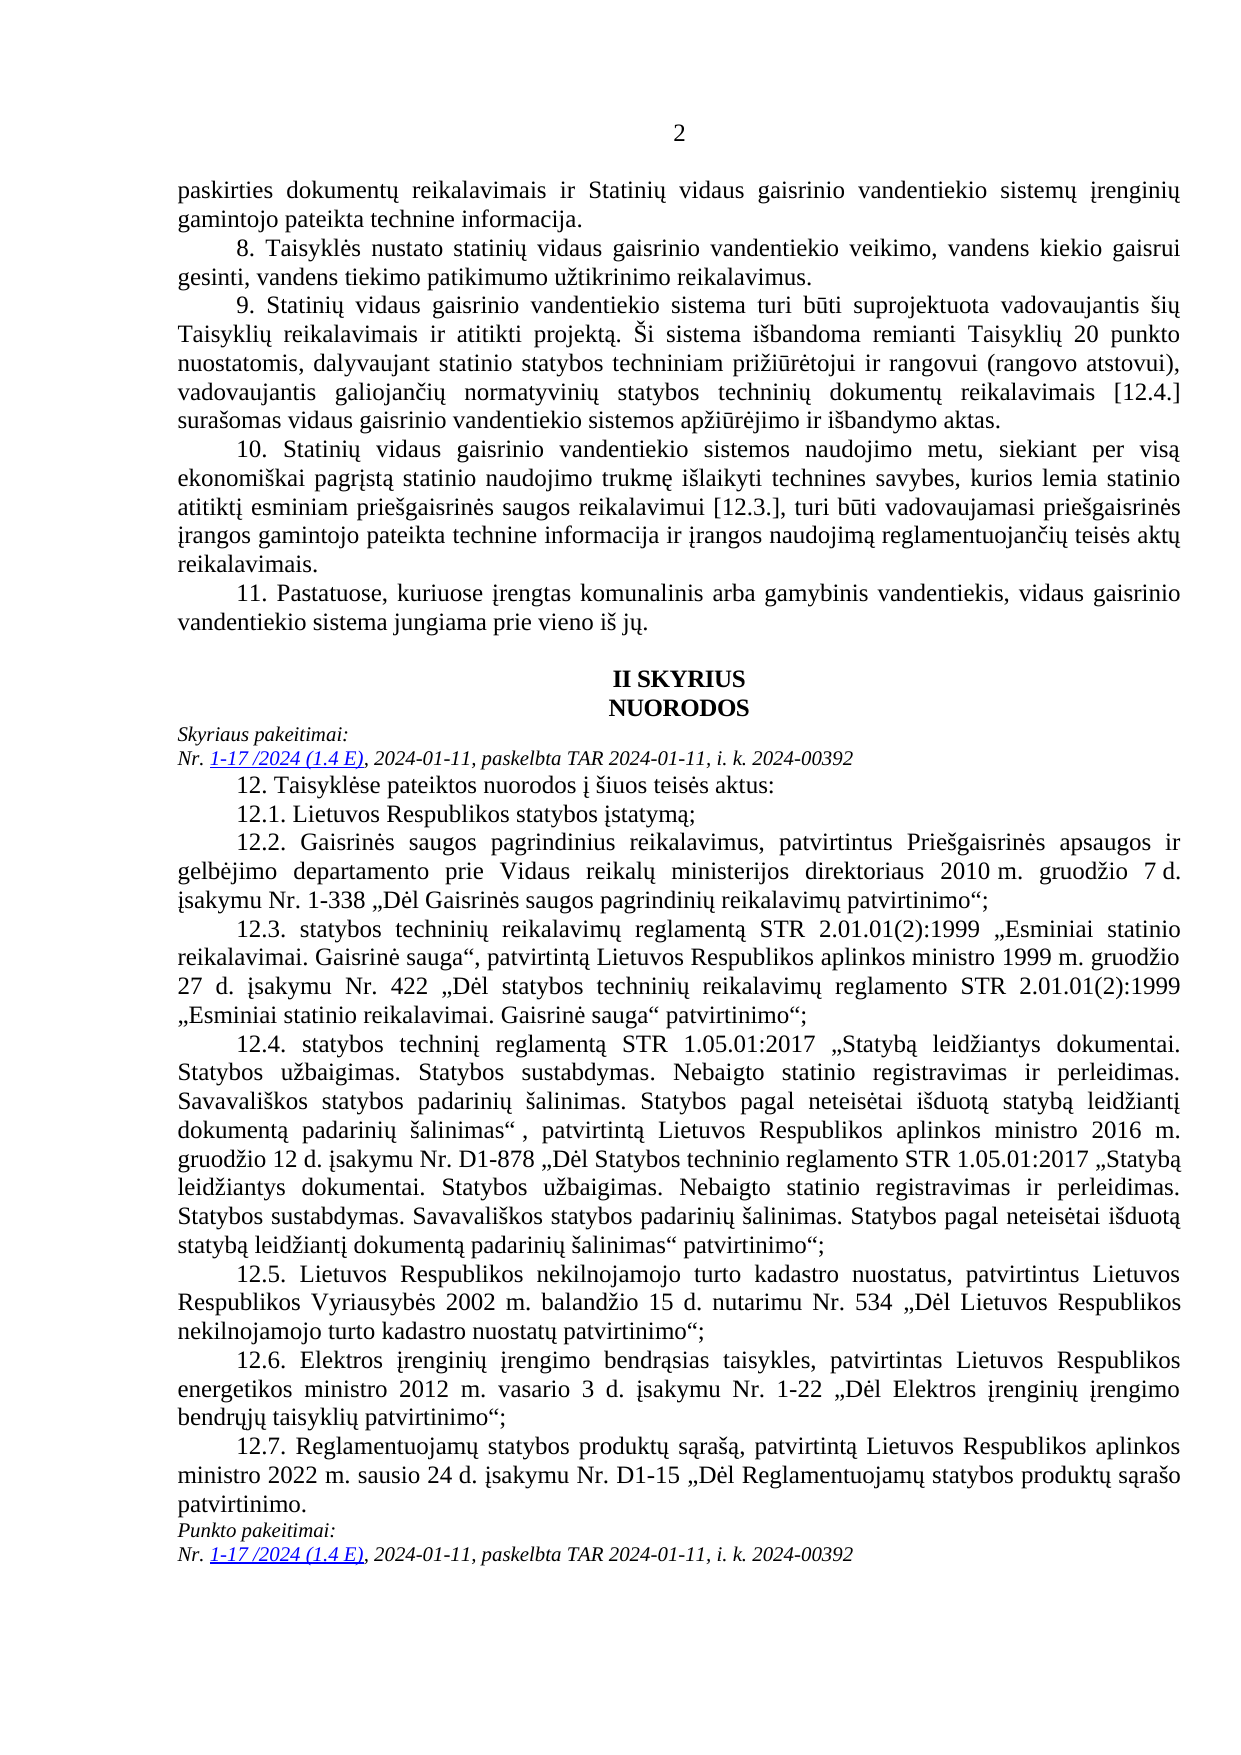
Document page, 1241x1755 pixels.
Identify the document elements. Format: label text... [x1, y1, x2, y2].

text 12.2. Gaisrinės saugos pagrindinius reikalavimus, patvirtintus Priešgaisrinės apsaugos ir gelbėjimo departamento prie Vidaus reikalų ministerijos direktoriaus 2010 m. gruodžio 7 d. įsakymu Nr. 1-338 „Dėl Gaisrinės saugos pagrindinių reikalavimų patvirtinimo“; [177, 827, 1181, 914]
text 12.1. Lietuvos Respublikos statybos įstatymą; [177, 799, 1181, 827]
text NUORODOS [177, 693, 1181, 722]
text 11. Pastatuose, kuriuose įrengtas komunalinis arba gamybinis vandentiekis, vidaus gaisrinio vandentiekio sistema jungiama prie vieno iš jų. [177, 578, 1181, 636]
text II SKYRIUS [177, 664, 1181, 693]
text Punkto pakeitimai: [177, 1517, 1181, 1542]
text paskirties dokumentų reikalavimais ir Statinių vidaus gaisrinio vandentiekio sistemų įrenginių gamintojo pateikta technine informacija. [177, 176, 1181, 233]
text 12.7. Reglamentuojamų statybos produktų sąrašą, patvirtintą Lietuvos Respublikos aplinkos ministro 2022 m. sausio 24 d. įsakymu Nr. D1-15 „Dėl Reglamentuojamų statybos produktų sąrašo patvirtinimo. [177, 1431, 1181, 1517]
text 12.5. Lietuvos Respublikos nekilnojamojo turto kadastro nuostatus, patvirtintus Lietuvos Respublikos Vyriausybės 2002 m. balandžio 15 d. nutarimu Nr. 534 „Dėl Lietuvos Respublikos nekilnojamojo turto kadastro nuostatų patvirtinimo“; [177, 1259, 1181, 1345]
text Nr. 1-17 /2024 (1.4 E), 2024-01-11, paskelbta TAR 2024-01-11, i. k. 2024-00392 [177, 746, 1181, 770]
text Nr. 1-17 /2024 (1.4 E), 2024-01-11, paskelbta TAR 2024-01-11, i. k. 2024-00392 [177, 1542, 1181, 1566]
text 8. Taisyklės nustato statinių vidaus gaisrinio vandentiekio veikimo, vandens kiekio gaisrui gesinti, vandens tiekimo patikimumo užtikrinimo reikalavimus. [177, 233, 1181, 291]
text 12. Taisyklėse pateiktos nuorodos į šiuos teisės aktus: [177, 770, 1181, 799]
text 12.6. Elektros įrenginių įrengimo bendrąsias taisykles, patvirtintas Lietuvos Respublikos energetikos ministro 2012 m. vasario 3 d. įsakymu Nr. 1-22 „Dėl Elektros įrenginių įrengimo bendrųjų taisyklių patvirtinimo“; [177, 1345, 1181, 1431]
text 9. Statinių vidaus gaisrinio vandentiekio sistema turi būti suprojektuota vadovaujantis šių Taisyklių reikalavimais ir atitikti projektą. Ši sistema išbandoma remianti Taisyklių 20 punkto nuostatomis, dalyvaujant statinio statybos techniniam prižiūrėtojui ir rangovui (rangovo atstovui), vadovaujantis galiojančių normatyvinių statybos techninių dokumentų reikalavimais [12.4.] surašomas vidaus gaisrinio vandentiekio sistemos apžiūrėjimo ir išbandymo aktas. [177, 291, 1181, 434]
text 12.4. statybos techninį reglamentą STR 1.05.01:2017 „Statybą leidžiantys dokumentai. Statybos užbaigimas. Statybos sustabdymas. Nebaigto statinio registravimas ir perleidimas. Savavališkos statybos padarinių šalinimas. Statybos pagal neteisėtai išduotą statybą leidžiantį dokumentą padarinių šalinimas“ , patvirtintą Lietuvos Respublikos aplinkos ministro 2016 m. gruodžio 12 d. įsakymu Nr. D1-878 „Dėl Statybos techninio reglamento STR 1.05.01:2017 „Statybą leidžiantys dokumentai. Statybos užbaigimas. Nebaigto statinio registravimas ir perleidimas. Statybos sustabdymas. Savavališkos statybos padarinių šalinimas. Statybos pagal neteisėtai išduotą statybą leidžiantį dokumentą padarinių šalinimas“ patvirtinimo“; [177, 1029, 1181, 1259]
text 10. Statinių vidaus gaisrinio vandentiekio sistemos naudojimo metu, siekiant per visą ekonomiškai pagrįstą statinio naudojimo trukmę išlaikyti technines savybes, kurios lemia statinio atitiktį esminiam priešgaisrinės saugos reikalavimui [12.3.], turi būti vadovaujamasi priešgaisrinės įrangos gamintojo pateikta technine informacija ir įrangos naudojimą reglamentuojančių teisės aktų reikalavimais. [177, 434, 1181, 578]
text Skyriaus pakeitimai: [177, 722, 1181, 746]
text 12.3. statybos techninių reikalavimų reglamentą STR 2.01.01(2):1999 „Esminiai statinio reikalavimai. Gaisrinė sauga“, patvirtintą Lietuvos Respublikos aplinkos ministro 1999 m. gruodžio 27 d. įsakymu Nr. 422 „Dėl statybos techninių reikalavimų reglamento STR 2.01.01(2):1999 „Esminiai statinio reikalavimai. Gaisrinė sauga“ patvirtinimo“; [177, 914, 1181, 1029]
